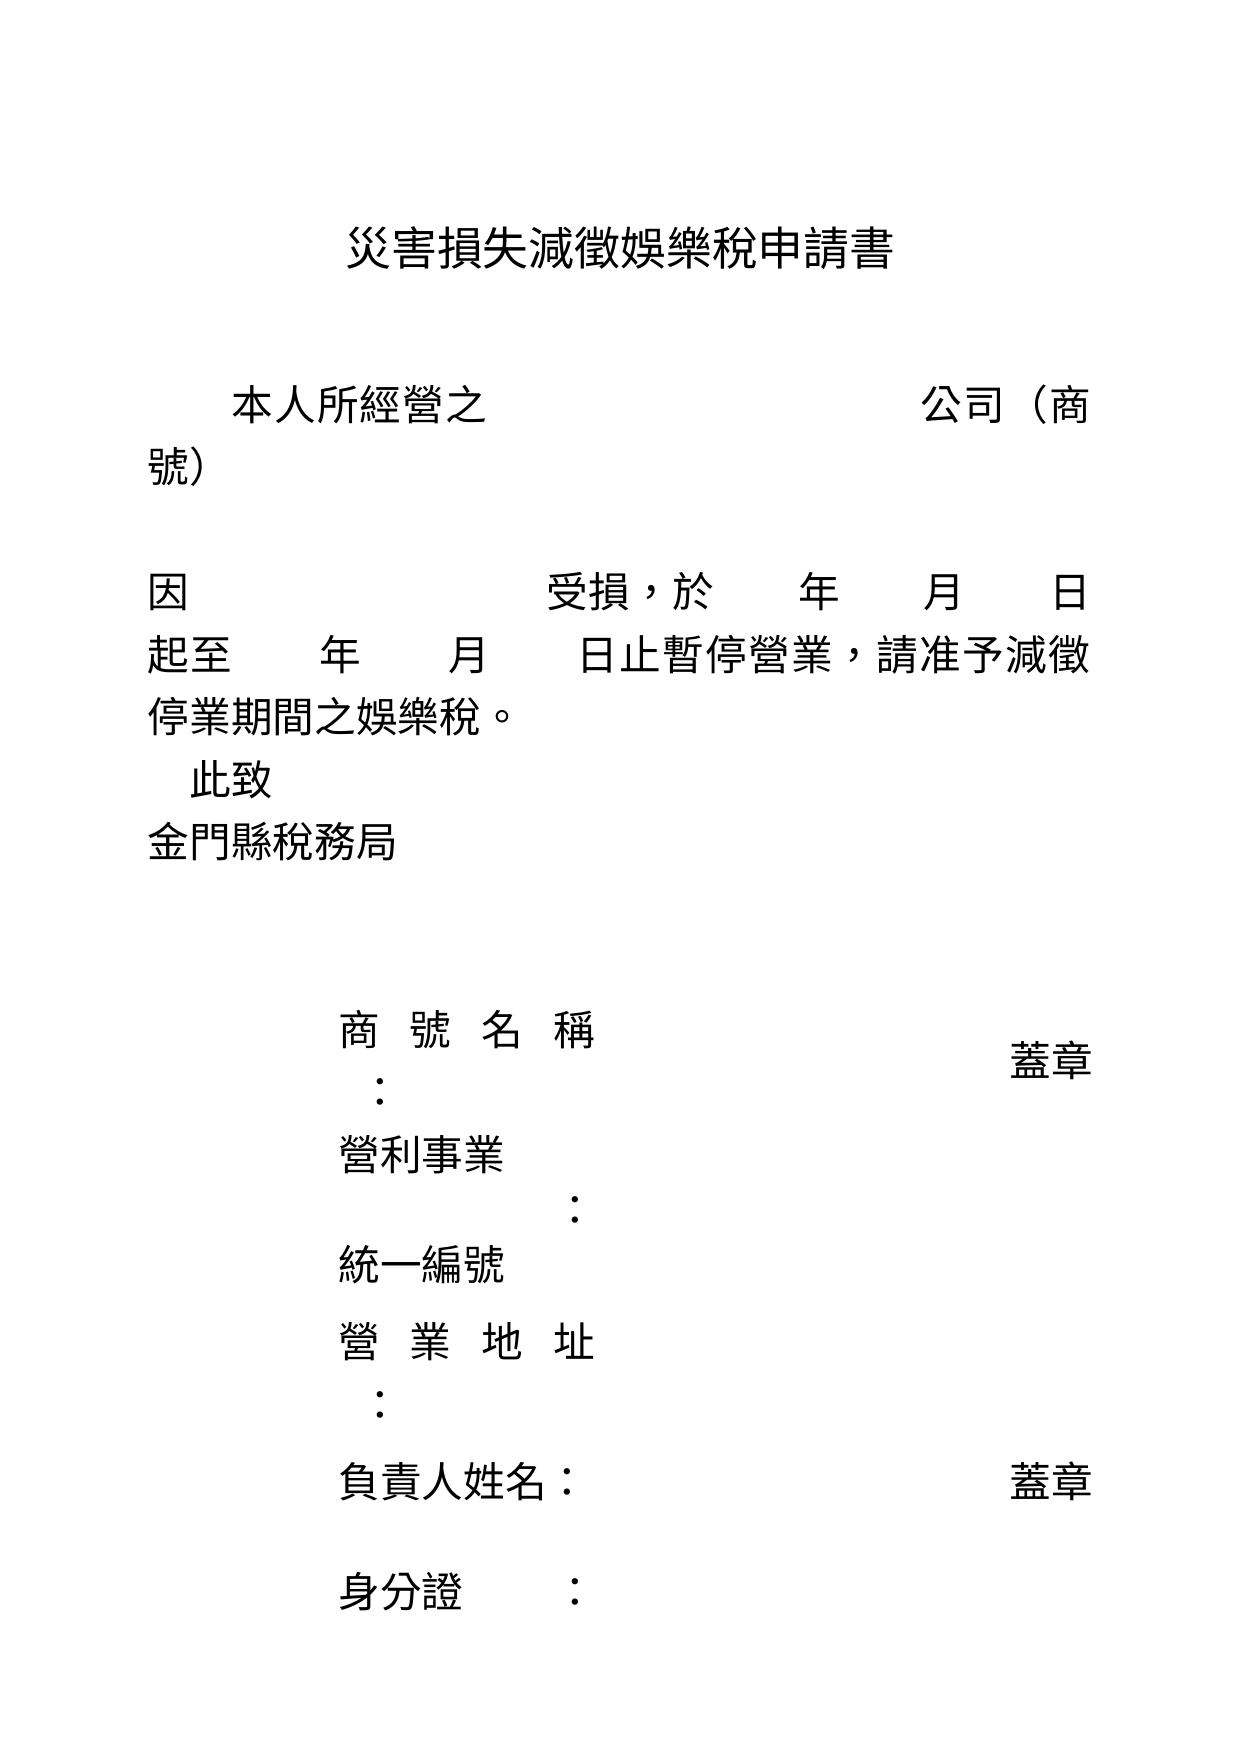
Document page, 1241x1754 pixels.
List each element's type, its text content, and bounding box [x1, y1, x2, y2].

text 災害損失減徵娛樂稅申請書 [148, 173, 1092, 298]
table_cell 蓋章 [998, 1423, 1096, 1515]
table_cell 營利事業 統一編號 [335, 1111, 552, 1283]
table_header [598, 986, 998, 1111]
table_cell 營業地址 ： [335, 1284, 598, 1423]
text 因 受損，於 年 月 日起至 年 月 日止暫停營業，請准予減徵停業期間之娛樂稅。 [148, 548, 1092, 736]
table_cell [598, 1515, 1096, 1611]
table_cell 負責人姓名： [335, 1423, 598, 1515]
table_cell ： [552, 1111, 598, 1283]
table_cell 身分證 [335, 1515, 552, 1611]
table_cell ： [552, 1515, 598, 1611]
text 本人所經營之 公司（商號） [148, 361, 1092, 486]
table_header 蓋章 [998, 986, 1096, 1111]
table_cell [598, 1423, 998, 1515]
text 此致 [148, 736, 1092, 798]
text 金門縣稅務局 [148, 798, 1092, 861]
table_header 商號名稱 ： [335, 986, 598, 1111]
table_cell [598, 1111, 1096, 1283]
table_cell [598, 1284, 1096, 1423]
